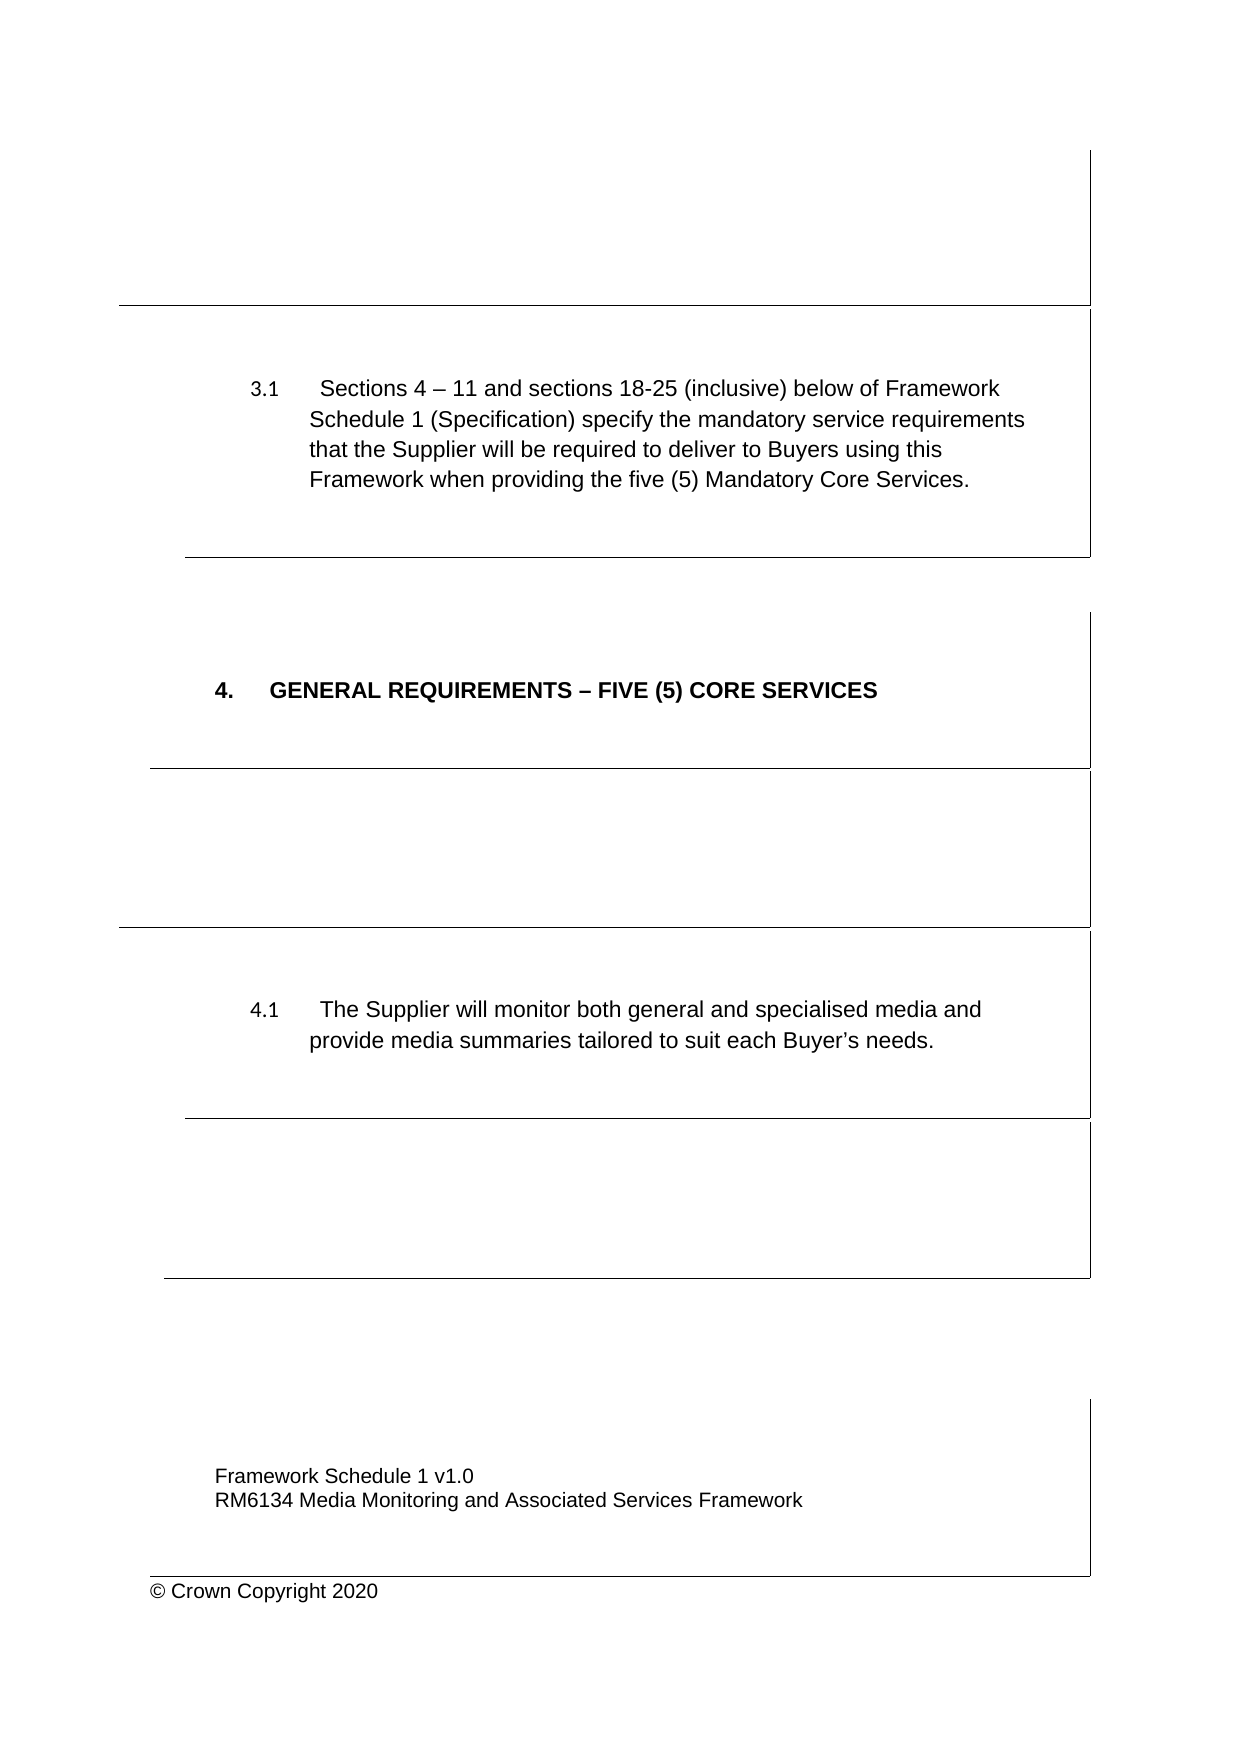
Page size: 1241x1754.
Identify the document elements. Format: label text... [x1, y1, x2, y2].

list GENERAL REQUIREMENTS – FIVE (5) CORE SERVICES [150, 612, 1090, 768]
list The Supplier will monitor both general and specialised media and provide media summaries tailored to suit each Buyer’s needs. [185, 931, 1090, 1118]
list Sections 4 – 11 and sections 18-25 (inclusive) below of Framework Schedule 1 (Specification) specify the mandatory service requirements that the Supplier will be required to deliver to Buyers using this Framework when providing the five (5) Mandatory Core Services. [185, 309, 1090, 557]
